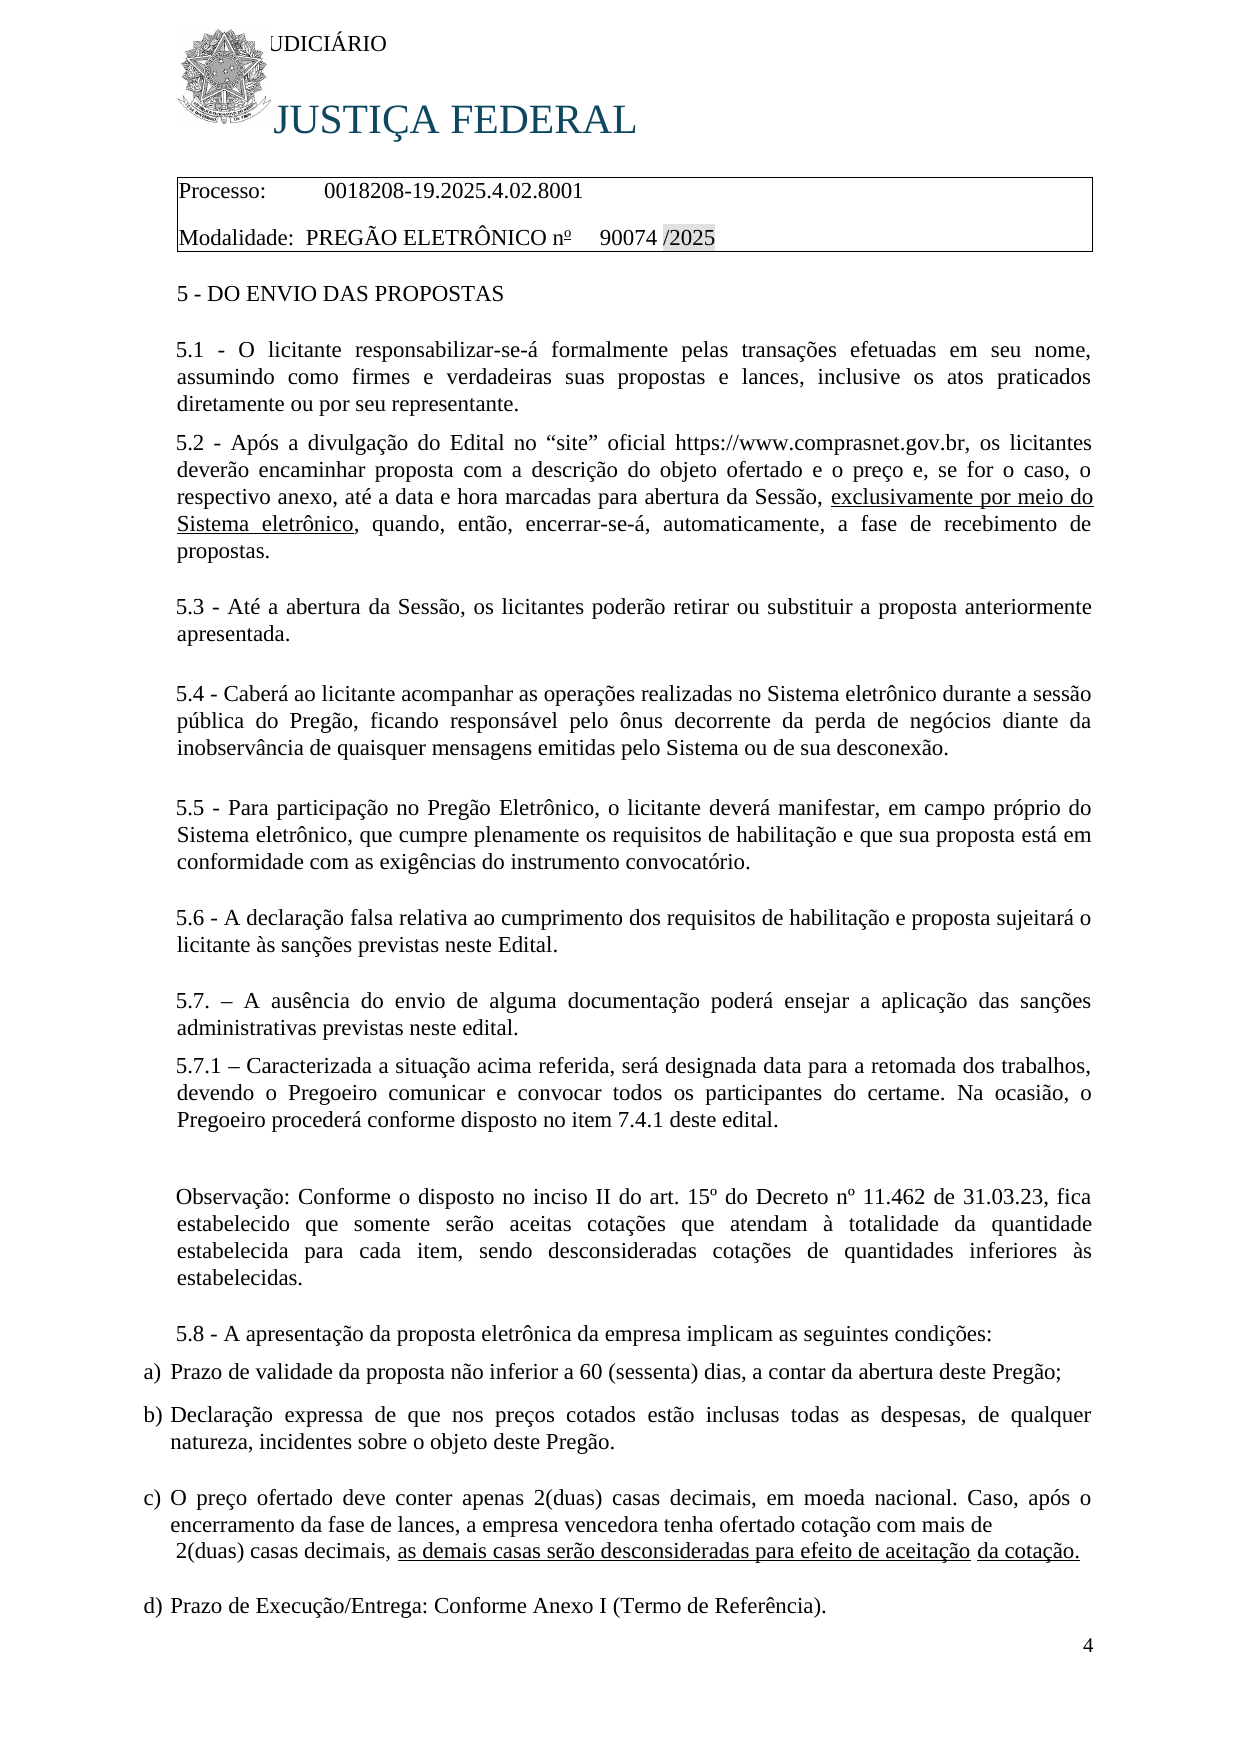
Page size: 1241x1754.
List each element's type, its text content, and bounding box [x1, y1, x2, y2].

text 5.7. – A ausência do envio de alguma documentação poderá ensejar a aplicação das sanções administrativas previstas neste edital. [176, 987, 1093, 1040]
text 5.2 - Após a divulgação do Edital no “site” oficial https://www.comprasnet.gov.br, os licitantes deverão encaminhar proposta com a descrição do objeto ofertado e o preço e, se for o caso, o respectivo anexo, até a data e hora marcadas para abertura da Sessão, exclusivamente por meio do Sistema eletrônico, quando, então, encerrar-se-á, automaticamente, a fase de recebimento de propostas. [176, 429, 1093, 564]
text 5.8 - A apresentação da proposta eletrônica da empresa implicam as seguintes condições: [176, 1320, 1093, 1346]
list Prazo de Execução/Entrega: Conforme Anexo I (Termo de Referência). [143, 1592, 1093, 1618]
text 5.5 - Para participação no Pregão Eletrônico, o licitante deverá manifestar, em campo próprio do Sistema eletrônico, que cumpre plenamente os requisitos de habilitação e que sua proposta está em conformidade com as exigências do instrumento convocatório. [176, 794, 1093, 875]
text 5.4 - Caberá ao licitante acompanhar as operações realizadas no Sistema eletrônico durante a sessão pública do Pregão, ficando responsável pelo ônus decorrente da perda de negócios diante da inobservância de quaisquer mensagens emitidas pelo Sistema ou de sua desconexão. [176, 680, 1093, 760]
list Prazo de validade da proposta não inferior a 60 (sessenta) dias, a contar da abertura deste Pregão; [143, 1358, 1093, 1384]
text 5.6 - A declaração falsa relativa ao cumprimento dos requisitos de habilitação e proposta sujeitará o licitante às sanções previstas neste Edital. [176, 904, 1093, 957]
list Declaração expressa de que nos preços cotados estão inclusas todas as despesas, de qualquer natureza, incidentes sobre o objeto deste Pregão. [143, 1401, 1093, 1454]
list O preço ofertado deve conter apenas 2(duas) casas decimais, em moeda nacional. Caso, após o encerramento da fase de lances, a empresa vencedora tenha ofertado cotação com mais de [143, 1484, 1093, 1537]
text 2(duas) casas decimais, as demais casas serão desconsideradas para efeito de aceitação da cotação. [176, 1538, 1094, 1564]
text 5.1 - O licitante responsabilizar-se-á formalmente pelas transações efetuadas em seu nome, assumindo como firmes e verdadeiras suas propostas e lances, inclusive os atos praticados diretamente ou por seu representante. [176, 336, 1093, 417]
text 5.3 - Até a abertura da Sessão, os licitantes poderão retirar ou substituir a proposta anteriormente apresentada. [176, 593, 1093, 646]
text Observação: Conforme o disposto no inciso II do art. 15º do Decreto nº 11.462 de 31.03.23, fica estabelecido que somente serão aceitas cotações que atendam à totalidade da quantidade estabelecida para cada item, sendo desconsideradas cotações de quantidades inferiores às estabelecidas. [176, 1183, 1093, 1291]
text 5.7.1 – Caracterizada a situação acima referida, será designada data para a retomada dos trabalhos, devendo o Pregoeiro comunicar e convocar todos os participantes do certame. Na ocasião, o Pregoeiro procederá conforme disposto no item 7.4.1 deste edital. [176, 1052, 1093, 1133]
subtitle 5 - DO ENVIO DAS PROPOSTAS [177, 280, 1093, 306]
